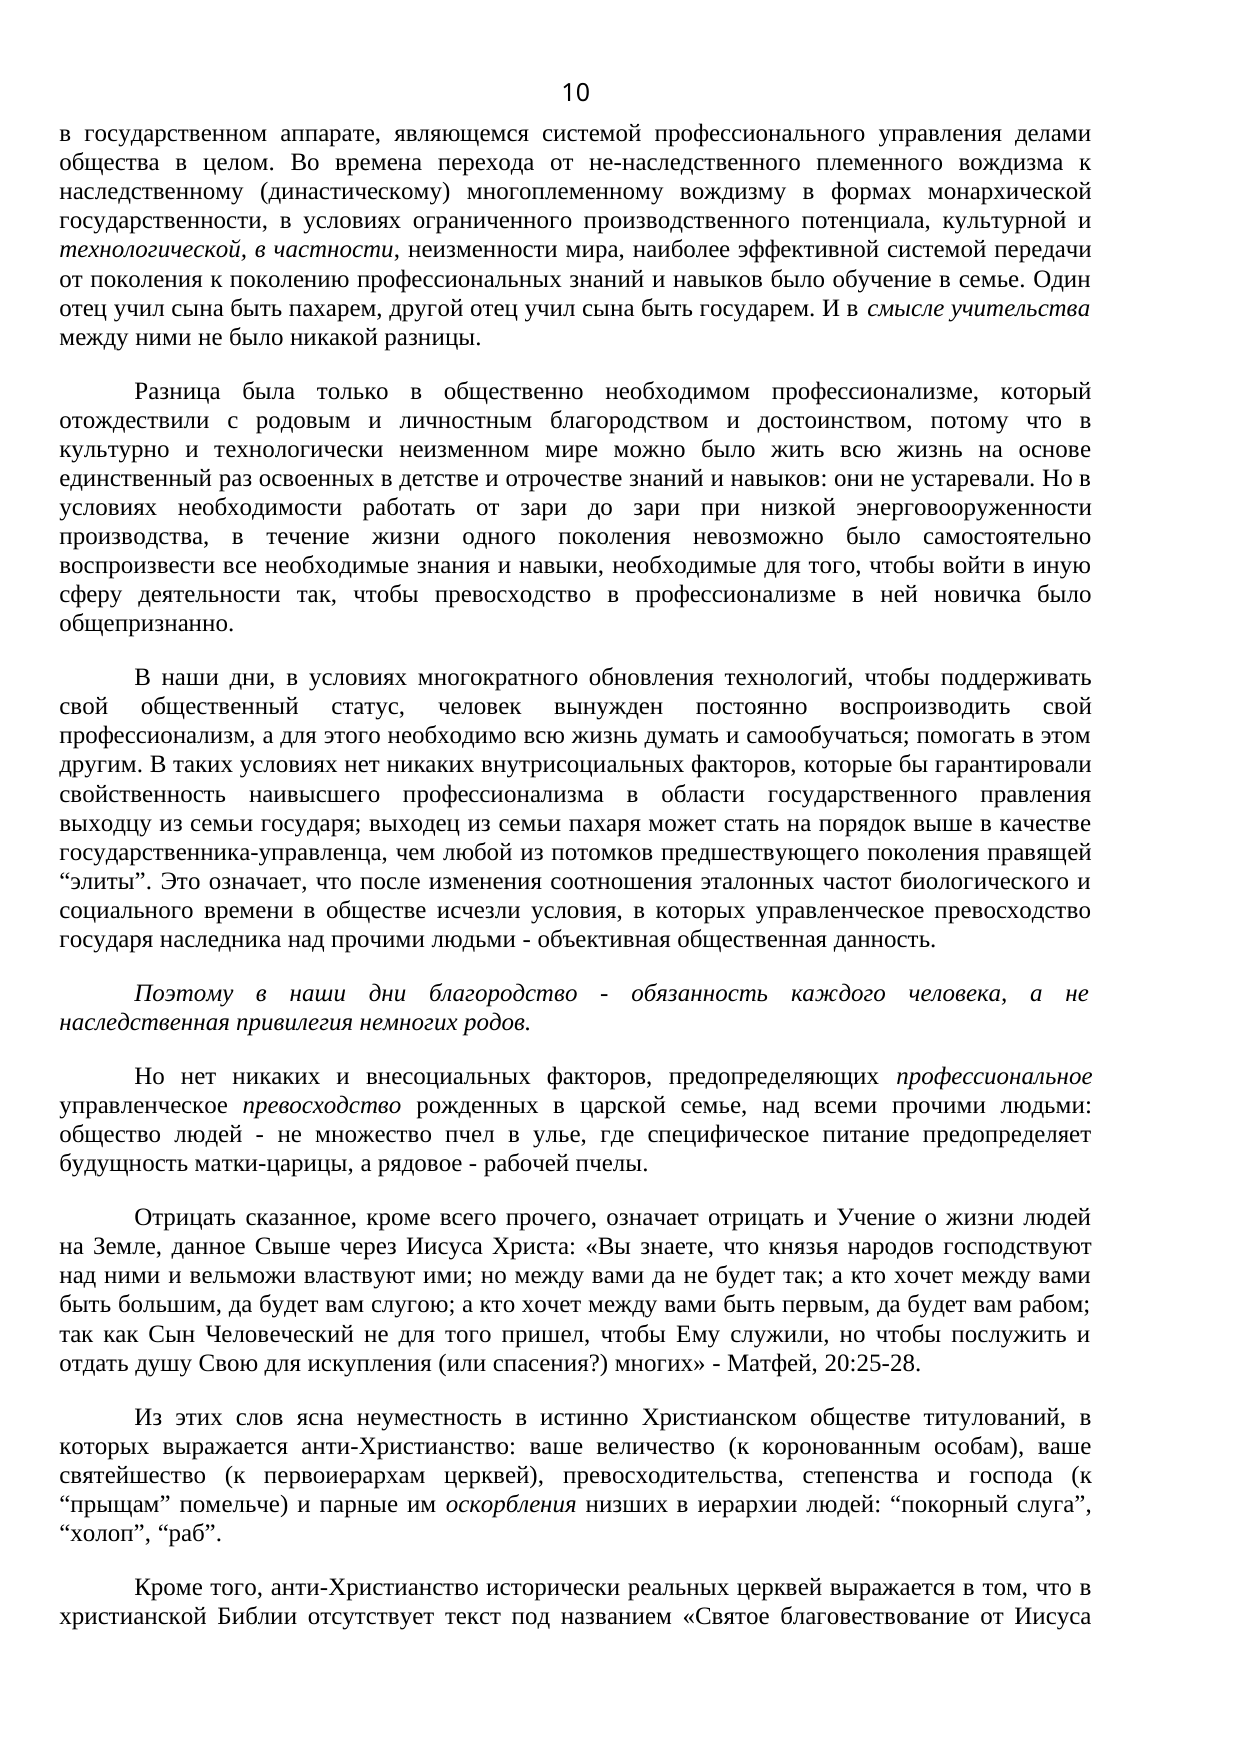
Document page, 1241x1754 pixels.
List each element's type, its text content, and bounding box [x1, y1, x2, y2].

text в государственном аппарате, являющемся системой профессионального управления делами общества в целом. Во времена перехода от не-наследственного племенного вождизма к наследственному (династическому) многоплеменному вождизму в формах монархической государственности, в условиях ограниченного производственного потенциала, культурной и технологической, в частности, неизменности мира, наиболее эффективной системой передачи от поколения к поколению профессиональных знаний и навыков было обучение в семье. Один отец учил сына быть пахарем, другой отец учил сына быть государем. И в смысле учительства между ними не было никакой разницы. [59, 118, 1092, 351]
text Но нет никаких и внесоциальных факторов, предопределяющих профессиональное управленческое превосходство рожденных в царской семье, над всеми прочими людьми: общество людей - не множество пчел в улье, где специфическое питание предопределяет будущность матки-царицы, а рядовое - рабочей пчелы. [59, 1061, 1092, 1177]
text Поэтому в наши дни благородство - обязанность каждого человека, а не наследственная привилегия немногих родов. [59, 978, 1092, 1036]
text Разница была только в общественно необходимом профессионализме, который отождествили с родовым и личностным благородством и достоинством, потому что в культурно и технологически неизменном мире можно было жить всю жизнь на основе единственный раз освоенных в детстве и отрочестве знаний и навыков: они не устаревали. Но в условиях необходимости работать от зари до зари при низкой энерговооруженности производства, в течение жизни одного поколения невозможно было самостоятельно воспроизвести все необходимые знания и навыки, необходимые для того, чтобы войти в иную сферу деятельности так, чтобы превосходство в профессионализме в ней новичка было общепризнанно. [59, 376, 1092, 637]
text Кроме того, анти-Христианство исторически реальных церквей выражается в том, что в христианской Библии отсутствует текст под названием «Святое благовествование от Иисуса [59, 1572, 1092, 1630]
text В наши дни, в условиях многократного обновления технологий, чтобы поддерживать свой общественный статус, человек вынужден постоянно воспроизводить свой профессионализм, а для этого необходимо всю жизнь думать и самообучаться; помогать в этом другим. В таких условиях нет никаких внутрисоциальных факторов, которые бы гарантировали свойственность наивысшего профессионализма в области государственного правления выходцу из семьи государя; выходец из семьи пахаря может стать на порядок выше в качестве государственника-управленца, чем любой из потомков предшествующего поколения правящей “элиты”. Это означает, что после изменения соотношения эталонных частот биологического и социального времени в обществе исчезли условия, в которых управленческое превосходство государя наследника над прочими людьми - объективная общественная данность. [59, 662, 1092, 953]
text Из этих слов ясна неуместность в истинно Христианском обществе титулований, в которых выражается анти-Христианство: ваше величество (к коронованным особам), ваше святейшество (к первоиерархам церквей), превосходительства, степенства и господа (к “прыщам” помельче) и парные им оскорбления низших в иерархии людей: “покорный слуга”, “холоп”, “раб”. [59, 1402, 1092, 1547]
text Отрицать сказанное, кроме всего прочего, означает отрицать и Учение о жизни людей на Земле, данное Свыше через Иисуса Христа: «Вы знаете, что князья народов господствуют над ними и вельможи властвуют ими; но между вами да не будет так; а кто хочет между вами быть большим, да будет вам слугою; а кто хочет между вами быть первым, да будет вам рабом; так как Сын Человеческий не для того пришел, чтобы Ему служили, но чтобы послужить и отдать душу Свою для искупления (или спасения?) многих» - Матфей, 20:25-28. [59, 1202, 1092, 1377]
